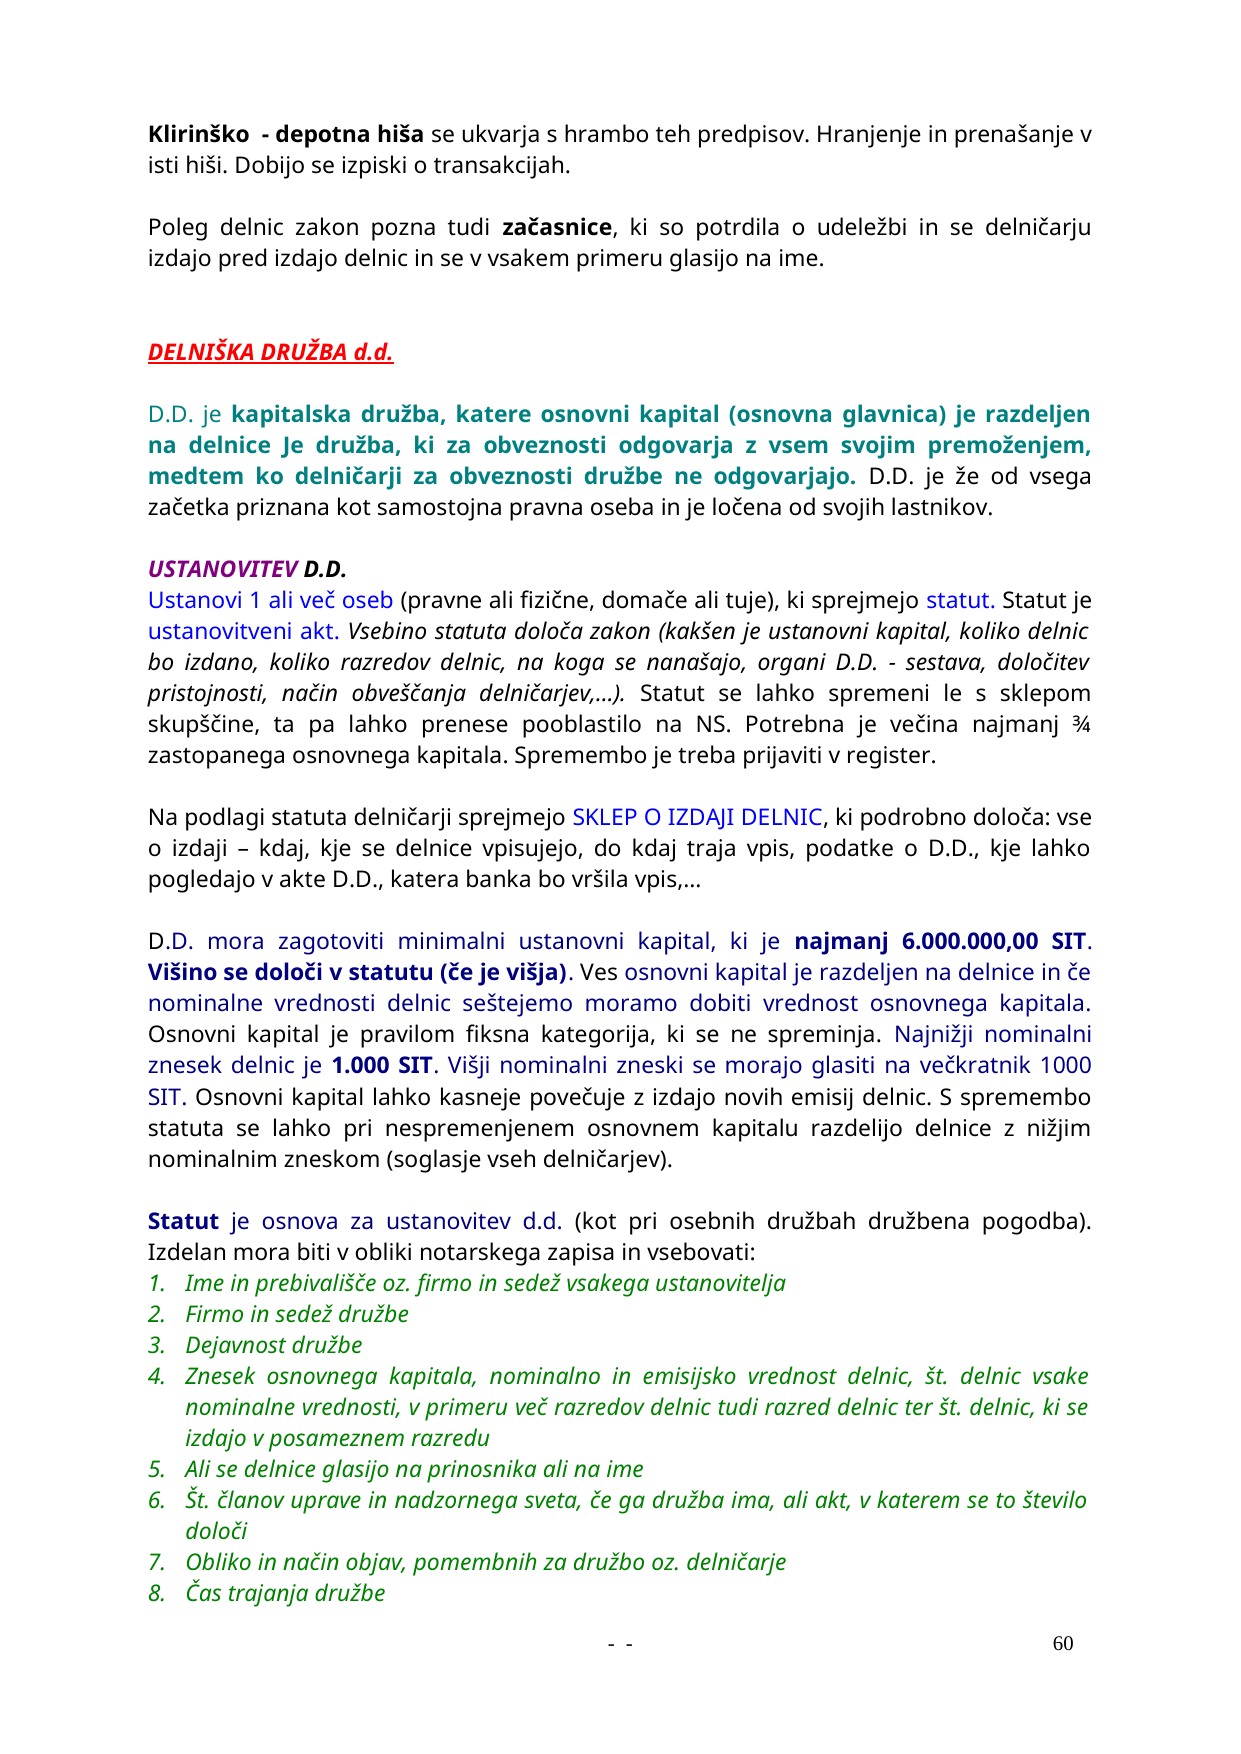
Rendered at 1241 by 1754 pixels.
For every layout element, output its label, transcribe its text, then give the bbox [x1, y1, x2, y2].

text Statut je osnova za ustanovitev d.d. (kot pri osebnih družbah družbena pogodba). Izdelan mora biti v obliki notarskega zapisa in vsebovati: [148, 1204, 1092, 1267]
list Ali se delnice glasijo na prinosnika ali na ime [148, 1453, 1092, 1484]
list Ime in prebivališče oz. firmo in sedež vsakega ustanovitelja [148, 1267, 1092, 1298]
list Dejavnost družbe [148, 1329, 1092, 1360]
text Ustanovi 1 ali več oseb (pravne ali fizične, domače ali tuje), ki sprejmejo statut. Statut je ustanovitveni akt. Vsebino statuta določa zakon (kakšen je ustanovni kapital, koliko delnic bo izdano, koliko razredov delnic, na koga se nanašajo, organi D.D. - sestava, določitev pristojnosti, način obveščanja delničarjev,…). Statut se lahko spremeni le s sklepom skupščine, ta pa lahko prenese pooblastilo na NS. Potrebna je večina najmanj ¾ zastopanega osnovnega kapitala. Spremembo je treba prijaviti v register. [148, 584, 1092, 770]
list Št. članov uprave in nadzornega sveta, če ga družba ima, ali akt, v katerem se to število določi [148, 1484, 1092, 1546]
list Firmo in sedež družbe [148, 1298, 1092, 1329]
list Znesek osnovnega kapitala, nominalno in emisijsko vrednost delnic, št. delnic vsake nominalne vrednosti, v primeru več razredov delnic tudi razred delnic ter št. delnic, ki se izdajo v posameznem razredu [148, 1360, 1092, 1453]
text Ustanovitev d.d. [148, 553, 1092, 584]
list Čas trajanja družbe [148, 1577, 1092, 1608]
text Poleg delnic zakon pozna tudi začasnice, ki so potrdila o udeležbi in se delničarju izdajo pred izdajo delnic in se v vsakem primeru glasijo na ime. [148, 211, 1092, 273]
text D.D. mora zagotoviti minimalni ustanovni kapital, ki je najmanj 6.000.000,00 SIT. Višino se določi v statutu (če je višja). Ves osnovni kapital je razdeljen na delnice in če nominalne vrednosti delnic seštejemo moramo dobiti vrednost osnovnega kapitala. Osnovni kapital je pravilom fiksna kategorija, ki se ne spreminja. Najnižji nominalni znesek delnic je 1.000 SIT. Višji nominalni zneski se morajo glasiti na večkratnik 1000 SIT. Osnovni kapital lahko kasneje povečuje z izdajo novih emisij delnic. S spremembo statuta se lahko pri nespremenjenem osnovnem kapitalu razdelijo delnice z nižjim nominalnim zneskom (soglasje vseh delničarjev). [148, 925, 1092, 1173]
text Na podlagi statuta delničarji sprejmejo SKLEP O IZDAJI DELNIC, ki podrobno določa: vse o izdaji – kdaj, kje se delnice vpisujejo, do kdaj traja vpis, podatke o D.D., kje lahko pogledajo v akte D.D., katera banka bo vršila vpis,… [148, 801, 1092, 894]
text Klirinško - depotna hiša se ukvarja s hrambo teh predpisov. Hranjenje in prenašanje v isti hiši. Dobijo se izpiski o transakcijah. [148, 118, 1092, 180]
list Obliko in način objav, pomembnih za družbo oz. delničarje [148, 1546, 1092, 1577]
text DELNIŠKA DRUŽBA d.d. [148, 335, 1092, 366]
text D.D. je kapitalska družba, katere osnovni kapital (osnovna glavnica) je razdeljen na delnice Je družba, ki za obveznosti odgovarja z vsem svojim premoženjem, medtem ko delničarji za obveznosti družbe ne odgovarjajo. D.D. je že od vsega začetka priznana kot samostojna pravna oseba in je ločena od svojih lastnikov. [148, 397, 1092, 522]
